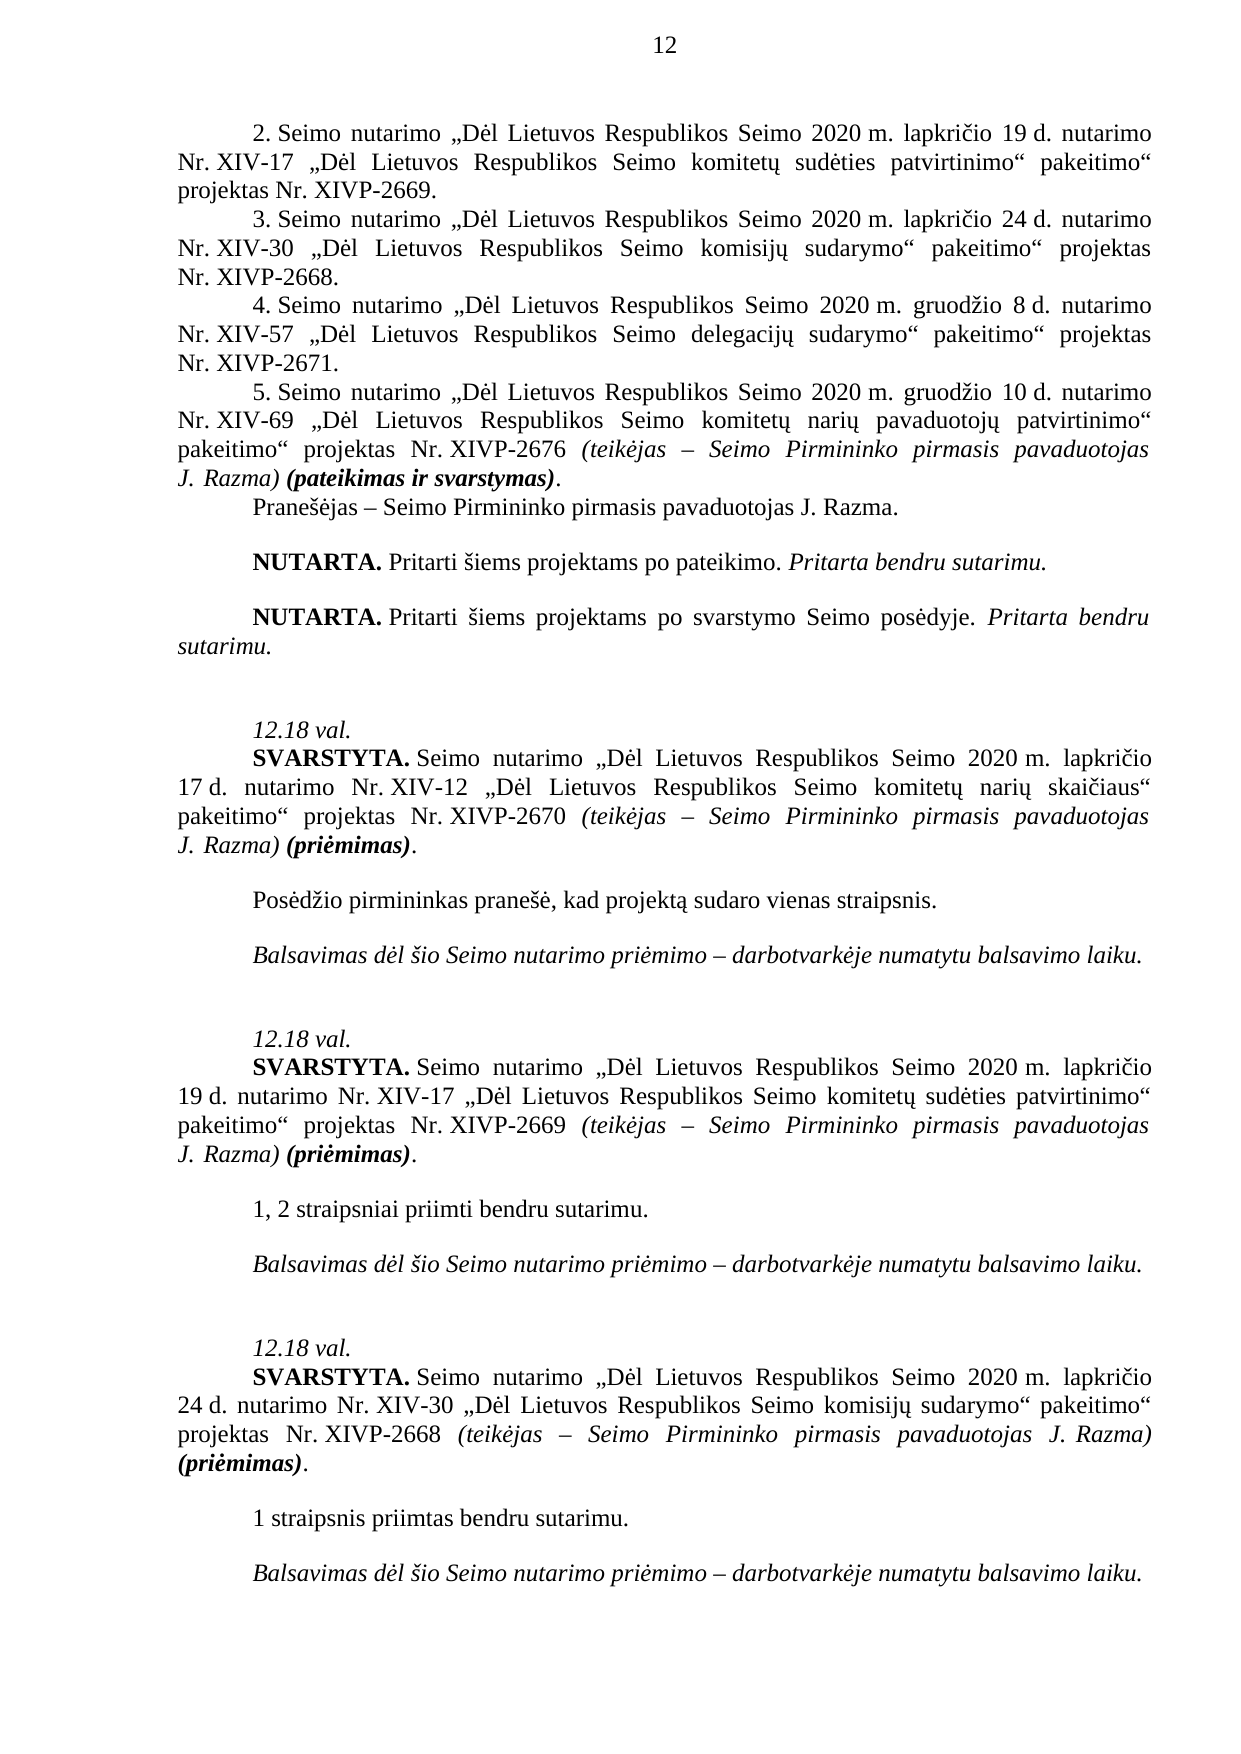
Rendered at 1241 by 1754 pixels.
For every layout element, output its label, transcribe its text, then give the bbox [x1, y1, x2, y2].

text 1 straipsnis priimtas bendru sutarimu. [177, 1503, 1152, 1532]
text SVARSTYTA. Seimo nutarimo „Dėl Lietuvos Respublikos Seimo 2020 m. lapkričio 24 d. nutarimo Nr. XIV-30 „Dėl Lietuvos Respublikos Seimo komisijų sudarymo“ pakeitimo“ projektas Nr. XIVP-2668 (teikėjas – Seimo Pirmininko pirmasis pavaduotojas J. Razma) (priėmimas). [177, 1362, 1152, 1477]
text SVARSTYTA. Seimo nutarimo „Dėl Lietuvos Respublikos Seimo 2020 m. lapkričio 19 d. nutarimo Nr. XIV-17 „Dėl Lietuvos Respublikos Seimo komitetų sudėties patvirtinimo“ pakeitimo“ projektas Nr. XIVP-2669 (teikėjas – Seimo Pirmininko pirmasis pavaduotojas J. Razma) (priėmimas). [177, 1052, 1152, 1167]
text Balsavimas dėl šio Seimo nutarimo priėmimo – darbotvarkėje numatytu balsavimo laiku. [177, 1558, 1152, 1587]
text 1, 2 straipsniai priimti bendru sutarimu. [177, 1194, 1152, 1223]
text 5. Seimo nutarimo „Dėl Lietuvos Respublikos Seimo 2020 m. gruodžio 10 d. nutarimo Nr. XIV-69 „Dėl Lietuvos Respublikos Seimo komitetų narių pavaduotojų patvirtinimo“ pakeitimo“ projektas Nr. XIVP-2676 (teikėjas – Seimo Pirmininko pirmasis pavaduotojas J. Razma) (pateikimas ir svarstymas). [177, 377, 1152, 492]
text 12.18 val. [177, 715, 1152, 743]
text Balsavimas dėl šio Seimo nutarimo priėmimo – darbotvarkėje numatytu balsavimo laiku. [177, 1249, 1152, 1278]
text 4. Seimo nutarimo „Dėl Lietuvos Respublikos Seimo 2020 m. gruodžio 8 d. nutarimo Nr. XIV-57 „Dėl Lietuvos Respublikos Seimo delegacijų sudarymo“ pakeitimo“ projektas Nr. XIVP-2671. [177, 291, 1152, 377]
text SVARSTYTA. Seimo nutarimo „Dėl Lietuvos Respublikos Seimo 2020 m. lapkričio 17 d. nutarimo Nr. XIV-12 „Dėl Lietuvos Respublikos Seimo komitetų narių skaičiaus“ pakeitimo“ projektas Nr. XIVP-2670 (teikėjas – Seimo Pirmininko pirmasis pavaduotojas J. Razma) (priėmimas). [177, 743, 1152, 858]
text 3. Seimo nutarimo „Dėl Lietuvos Respublikos Seimo 2020 m. lapkričio 24 d. nutarimo Nr. XIV-30 „Dėl Lietuvos Respublikos Seimo komisijų sudarymo“ pakeitimo“ projektas Nr. XIVP-2668. [177, 204, 1152, 291]
text 2. Seimo nutarimo „Dėl Lietuvos Respublikos Seimo 2020 m. lapkričio 19 d. nutarimo Nr. XIV-17 „Dėl Lietuvos Respublikos Seimo komitetų sudėties patvirtinimo“ pakeitimo“ projektas Nr. XIVP-2669. [177, 118, 1152, 204]
text NUTARTA. Pritarti šiems projektams po svarstymo Seimo posėdyje. Pritarta bendru sutarimu. [177, 602, 1152, 659]
text NUTARTA. Pritarti šiems projektams po pateikimo. Pritarta bendru sutarimu. [177, 547, 1152, 576]
text Balsavimas dėl šio Seimo nutarimo priėmimo – darbotvarkėje numatytu balsavimo laiku. [177, 940, 1152, 969]
text Pranešėjas – Seimo Pirmininko pirmasis pavaduotojas J. Razma. [177, 492, 1152, 521]
text 12.18 val. [177, 1333, 1152, 1362]
text Posėdžio pirmininkas pranešė, kad projektą sudaro vienas straipsnis. [177, 885, 1152, 913]
text 12.18 val. [177, 1024, 1152, 1052]
